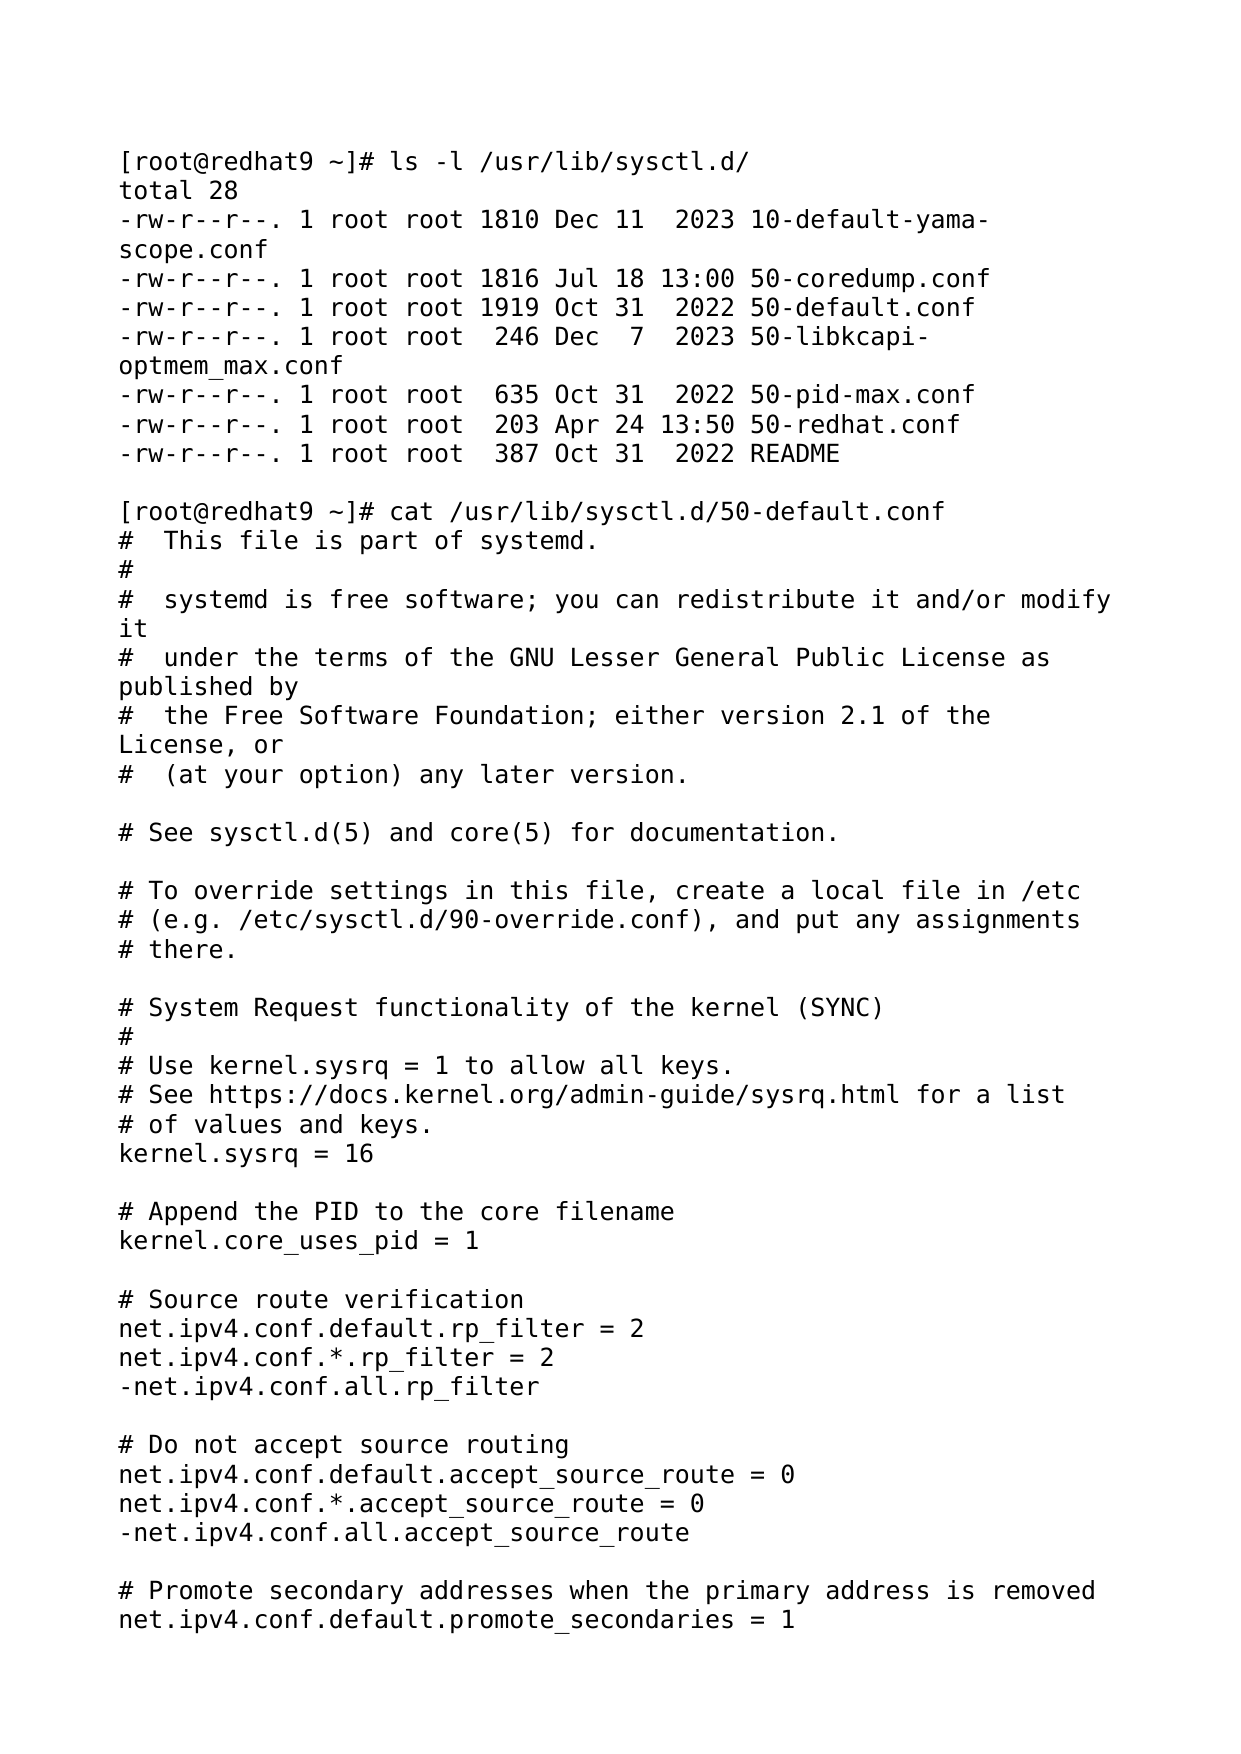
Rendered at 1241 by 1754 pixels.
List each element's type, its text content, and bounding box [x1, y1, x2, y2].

text [root@redhat9 ~]# ls -l /usr/lib/sysctl.d/ total 28 -rw-r--r--. 1 root root 1810 Dec 11 2023 10-default-yama-scope.conf -rw-r--r--. 1 root root 1816 Jul 18 13:00 50-coredump.conf -rw-r--r--. 1 root root 1919 Oct 31 2022 50-default.conf -rw-r--r--. 1 root root 246 Dec 7 2023 50-libkcapi-optmem_max.conf -rw-r--r--. 1 root root 635 Oct 31 2022 50-pid-max.conf -rw-r--r--. 1 root root 203 Apr 24 13:50 50-redhat.conf -rw-r--r--. 1 root root 387 Oct 31 2022 README [root@redhat9 ~]# cat /usr/lib/sysctl.d/50-default.conf # This file is part of systemd. # # systemd is free software; you can redistribute it and/or modify it # under the terms of the GNU Lesser General Public License as published by # the Free Software Foundation; either version 2.1 of the License, or # (at your option) any later version. # See sysctl.d(5) and core(5) for documentation. # To override settings in this file, create a local file in /etc # (e.g. /etc/sysctl.d/90-override.conf), and put any assignments # there. # System Request functionality of the kernel (SYNC) # # Use kernel.sysrq = 1 to allow all keys. # See https://docs.kernel.org/admin-guide/sysrq.html for a list # of values and keys. kernel.sysrq = 16 # Append the PID to the core filename kernel.core_uses_pid = 1 # Source route verification net.ipv4.conf.default.rp_filter = 2 net.ipv4.conf.*.rp_filter = 2 -net.ipv4.conf.all.rp_filter # Do not accept source routing net.ipv4.conf.default.accept_source_route = 0 net.ipv4.conf.*.accept_source_route = 0 -net.ipv4.conf.all.accept_source_route # Promote secondary addresses when the primary address is removed net.ipv4.conf.default.promote_secondaries = 1 [118, 118, 1122, 1635]
